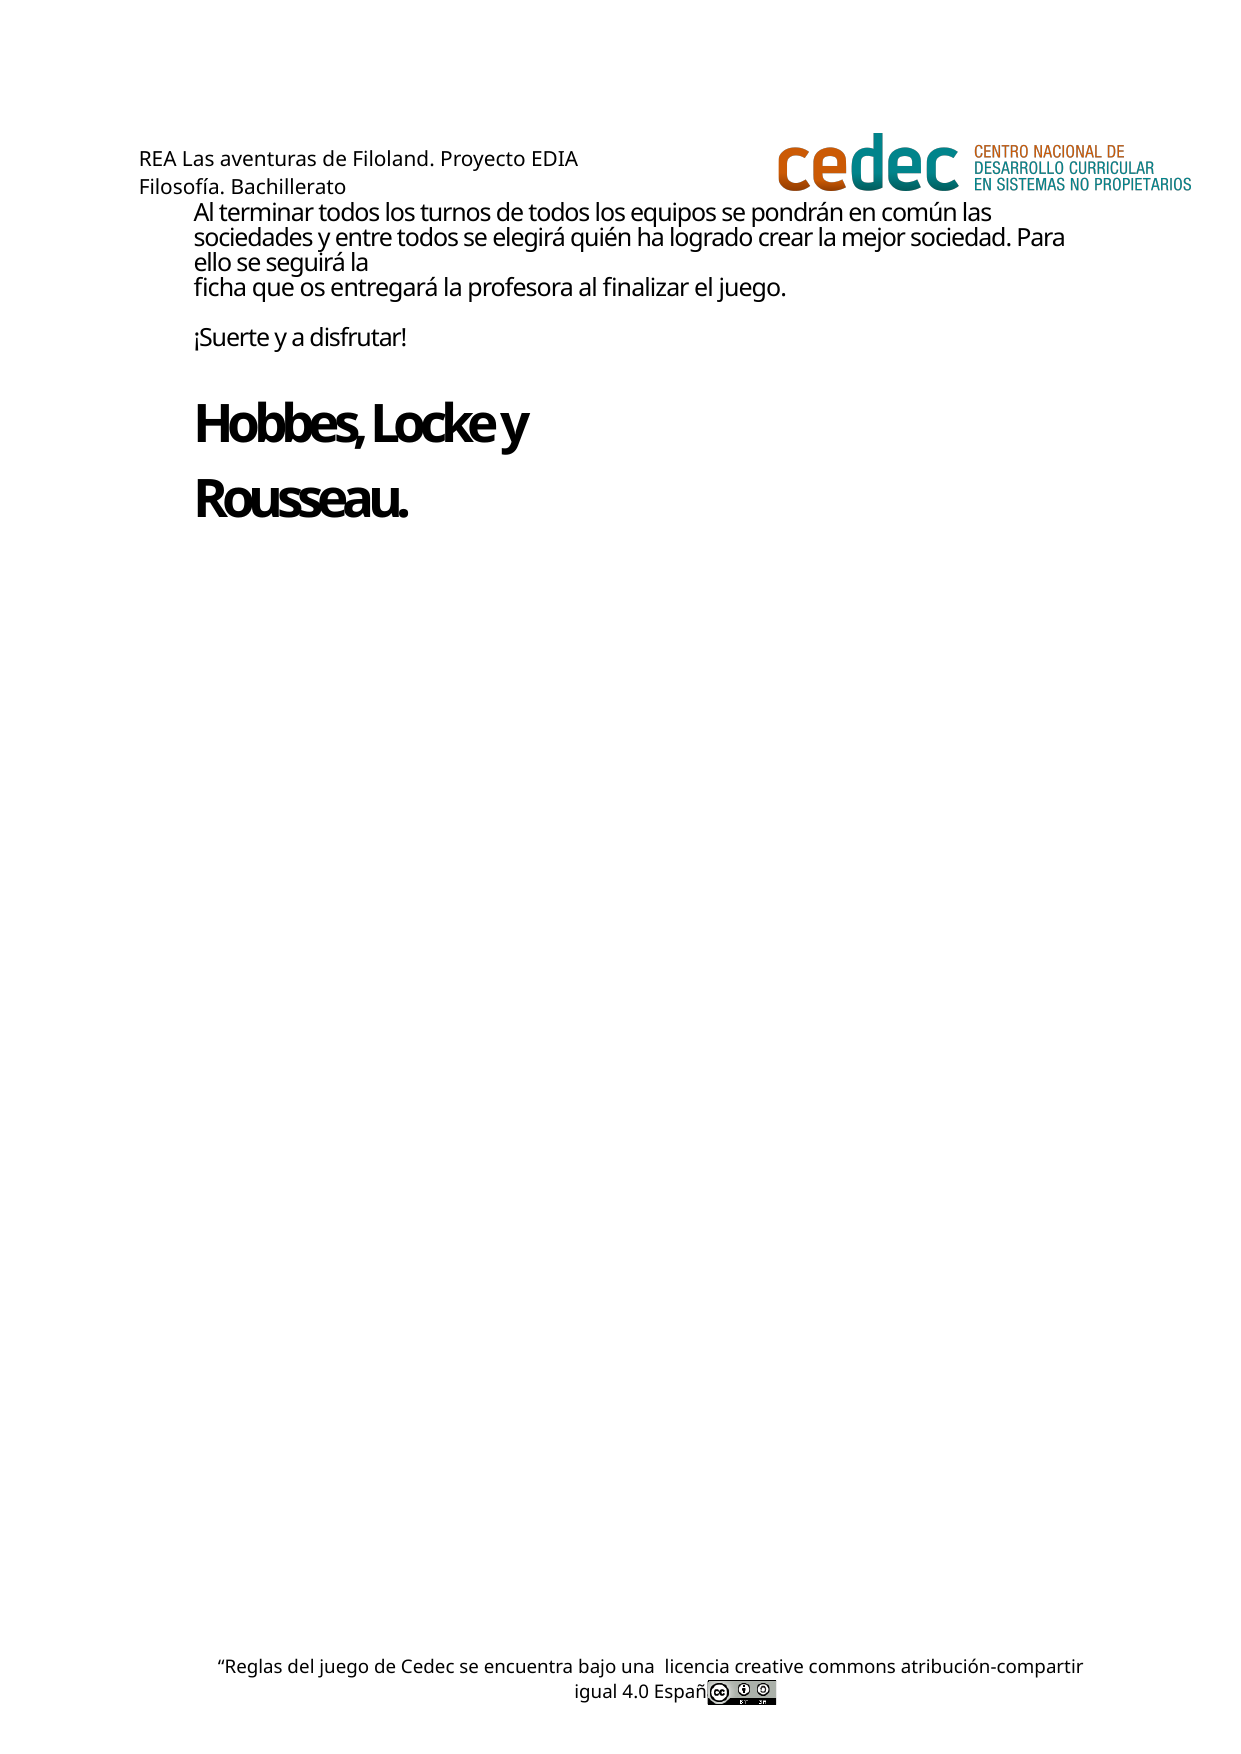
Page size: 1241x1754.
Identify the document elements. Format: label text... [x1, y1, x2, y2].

picture [778, 133, 1191, 191]
text Al terminar todos los turnos de todos los equipos se pondrán en común las sociedades y entre todos se elegirá quién ha logrado crear la mejor sociedad. Para ello se seguirá la [193, 201, 1086, 277]
text Hobbes, Locke y Rousseau. [193, 382, 719, 533]
text ficha que os entregará la profesora al finalizar el juego. [193, 277, 795, 302]
picture [707, 1680, 777, 1705]
text ¡Suerte y a disfrutar! [193, 323, 476, 353]
